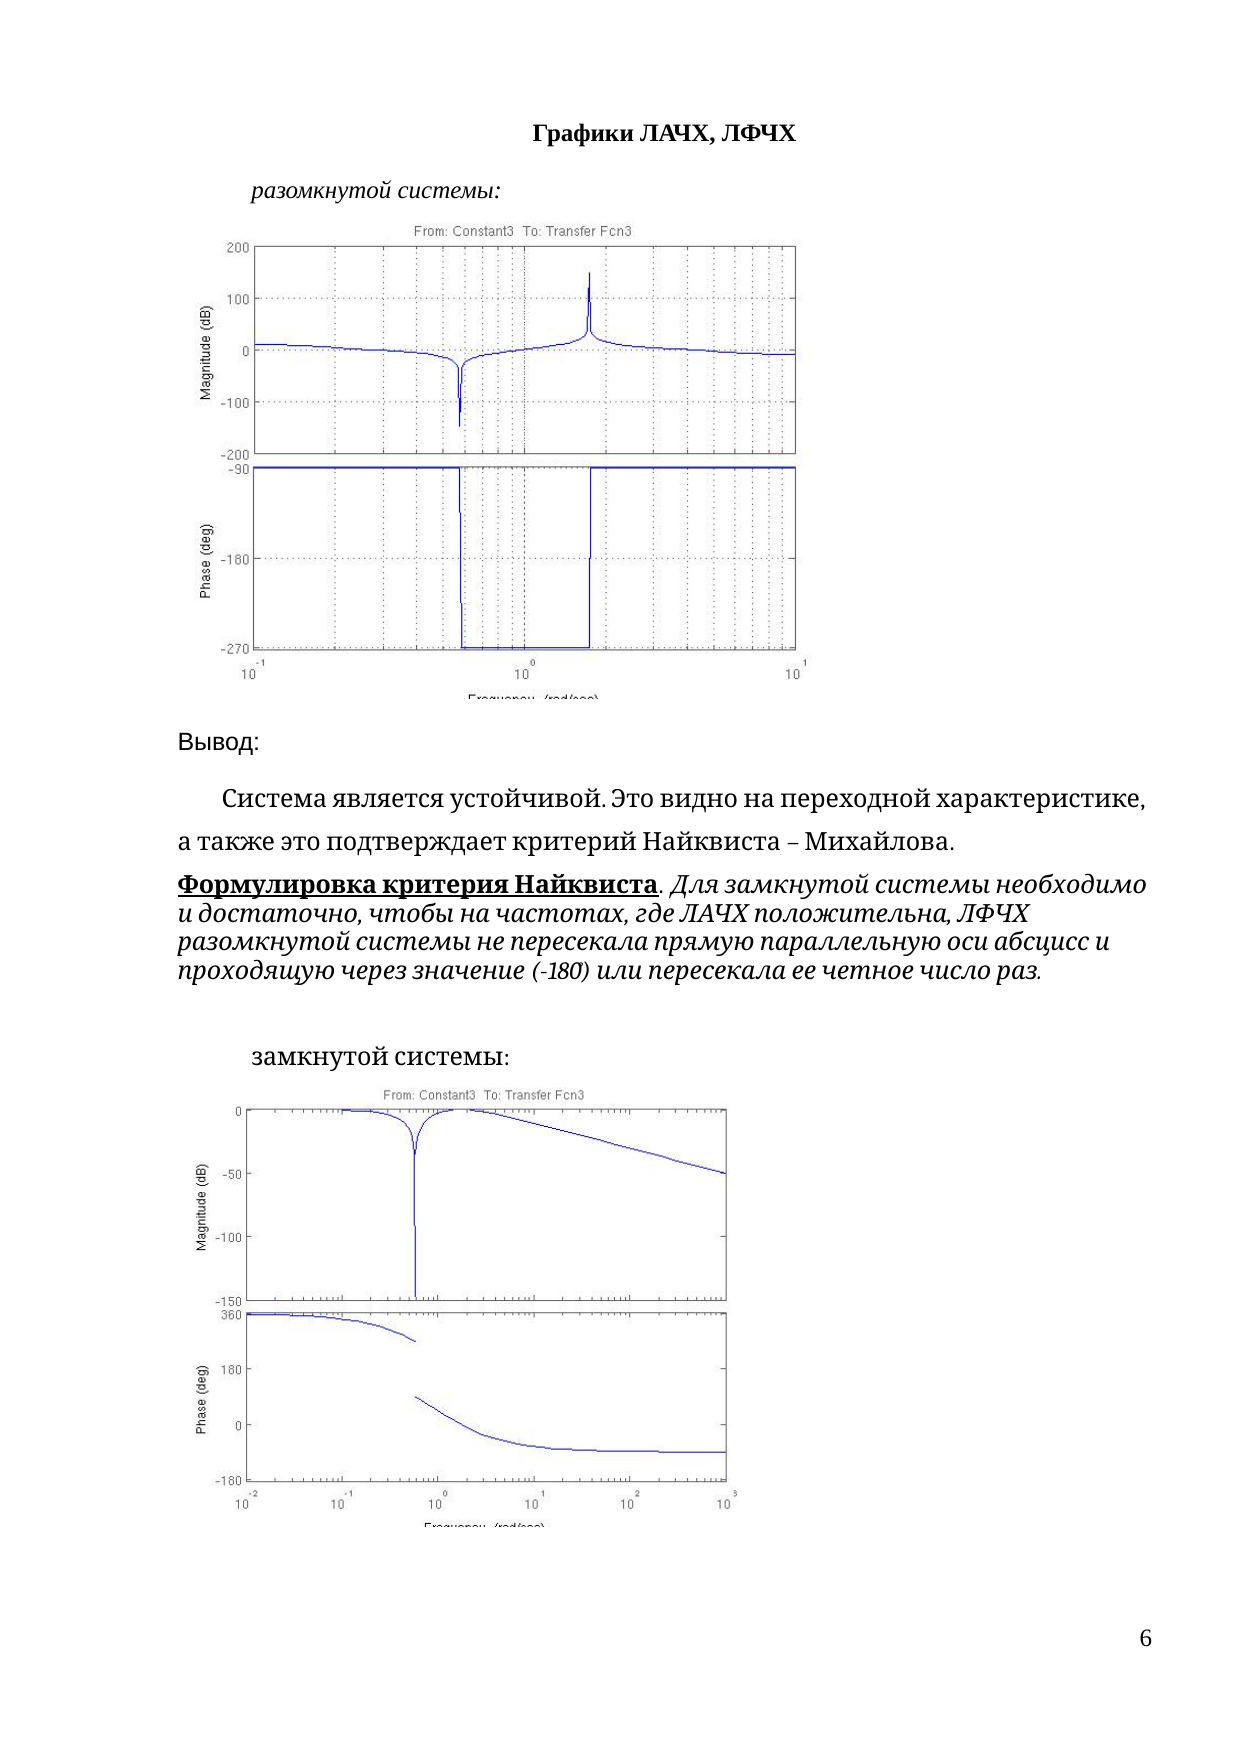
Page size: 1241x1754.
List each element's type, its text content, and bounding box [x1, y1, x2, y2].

picture [177, 1072, 746, 1527]
text Система является устойчивой. Это видно на переходной характеристике, а также это подтверждает критерий Найквиста – Михайлова. [177, 784, 1152, 856]
text Формулировка критерия Найквиста. Для замкнутой системы необходимо и достаточно, чтобы на частотах, где ЛАЧХ положительна, ЛФЧХ разомкнутой системы не пересекала прямую параллельную оси абсцисс и проходящую через значение (-180̊) или пересекала ее четное число раз. [177, 871, 1152, 986]
text разомкнутой системы: [251, 176, 1152, 204]
picture [177, 204, 817, 699]
text Графики ЛАЧХ, ЛФЧХ [177, 118, 1152, 147]
text Вывод: [177, 727, 1152, 756]
text замкнутой системы: [251, 1043, 1152, 1072]
